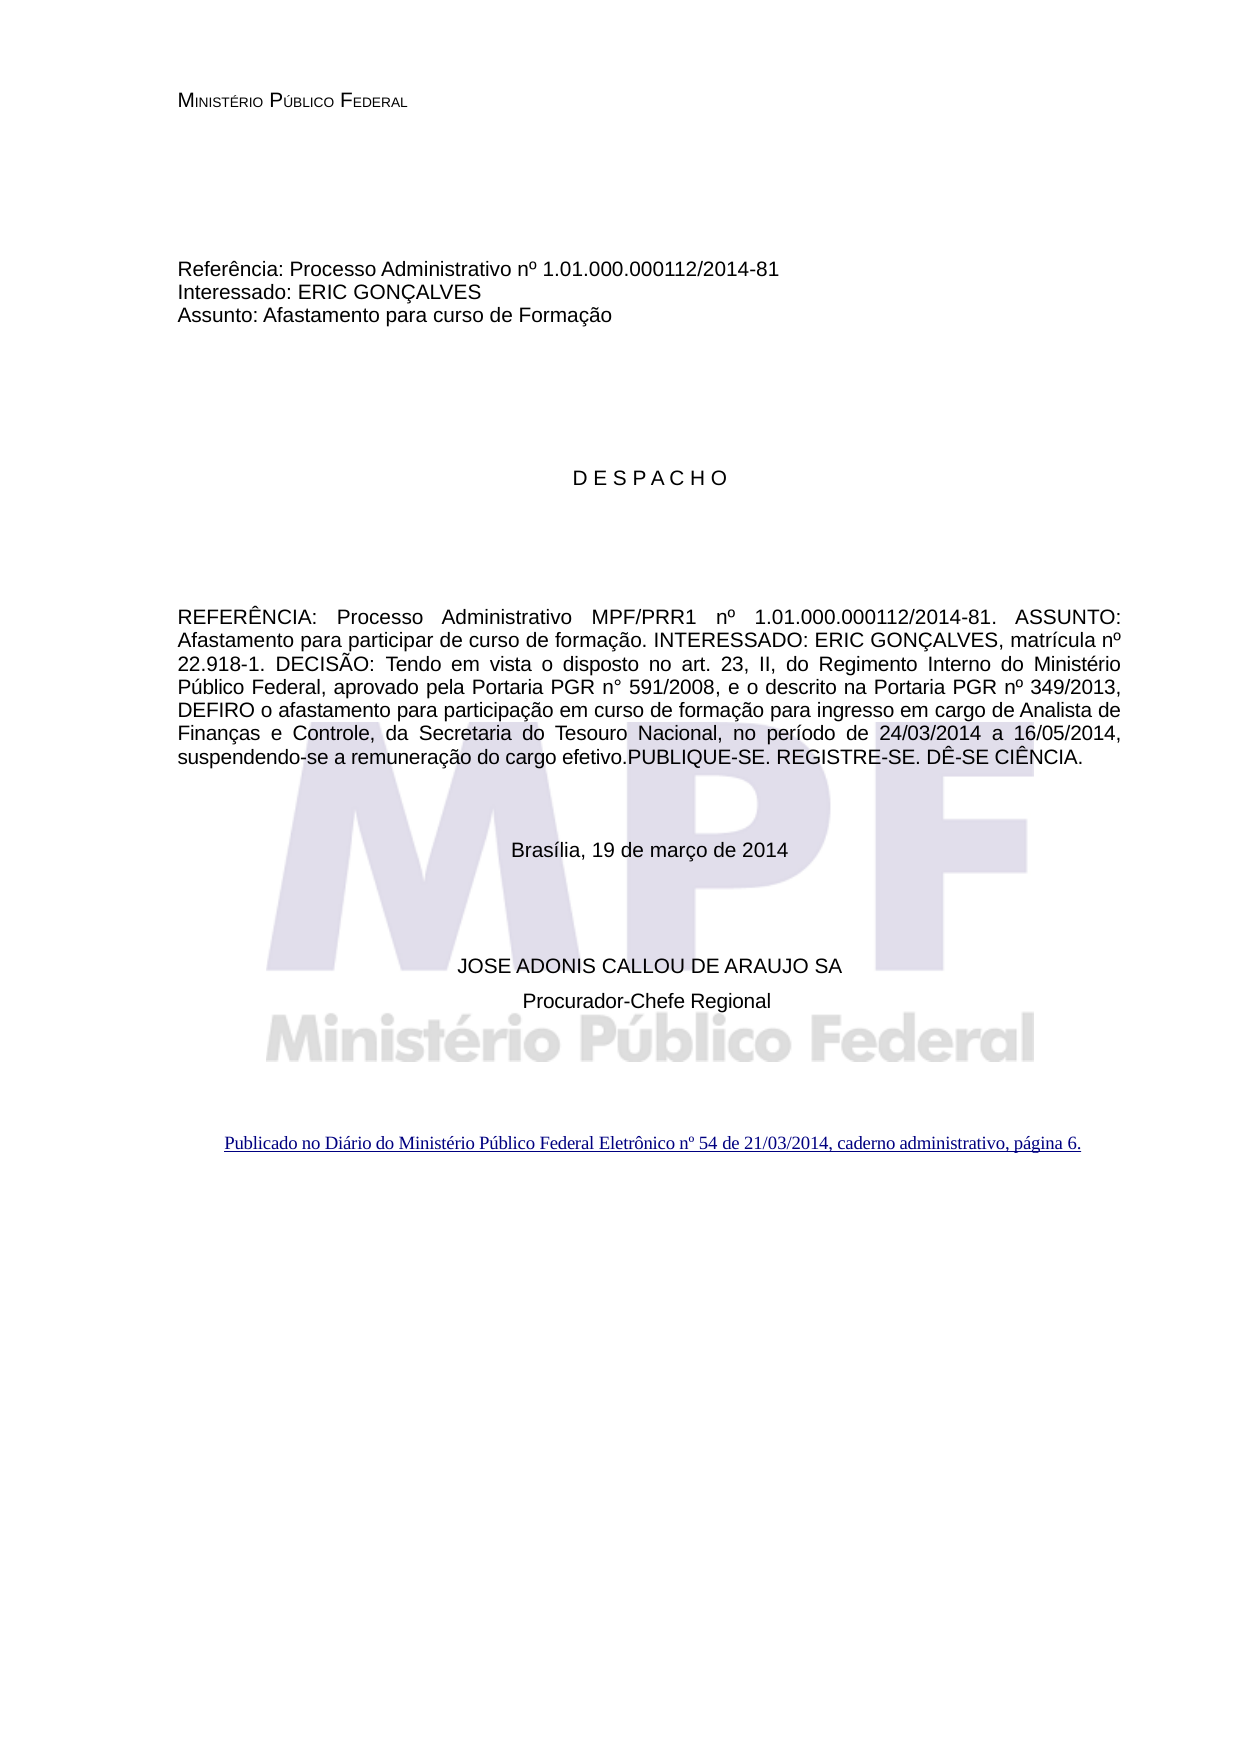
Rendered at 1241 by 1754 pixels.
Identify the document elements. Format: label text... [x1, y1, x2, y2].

picture [266, 1013, 1034, 1062]
text D E S P A C H O [177, 466, 1122, 490]
picture [266, 861, 1034, 954]
text Brasília, 19 de março de 2014 [177, 838, 1122, 861]
text REFERÊNCIA: Processo Administrativo MPF/PRR1 nº 1.01.000.000112/2014-81. ASSUNTO: Afastamento para participar de curso de formação. INTERESSADO: ERIC GONÇALVES, matrícula nº 22.918-1. DECISÃO: Tendo em vista o disposto no art. 23, II, do Regimento Interno do Ministério Público Federal, aprovado pela Portaria PGR n° 591/2008, e o descrito na Portaria PGR nº 349/2013, DEFIRO o afastamento para participação em curso de formação para ingresso em cargo de Analista de Finanças e Controle, da Secretaria do Tesouro Nacional, no período de 24/03/2014 a 16/05/2014, suspendendo-se a remuneração do cargo efetivo.PUBLIQUE-SE. REGISTRE-SE. DÊ-SE CIÊNCIA. [177, 606, 1122, 768]
text Assunto: Afastamento para curso de Formação [177, 304, 1122, 327]
text Referência: Processo Administrativo nº 1.01.000.000112/2014-81 [177, 257, 1122, 281]
text Publicado no Diário do Ministério Público Federal Eletrônico nº 54 de 21/03/2014, caderno administrativo, página 6. [202, 1133, 1102, 1154]
picture [266, 977, 1034, 990]
text Procurador-Chefe Regional [177, 990, 1122, 1013]
text JOSE ADONIS CALLOU DE ARAUJO SA [177, 954, 1122, 977]
picture [266, 768, 1034, 838]
text Interessado: ERIC GONÇALVES [177, 281, 1122, 304]
